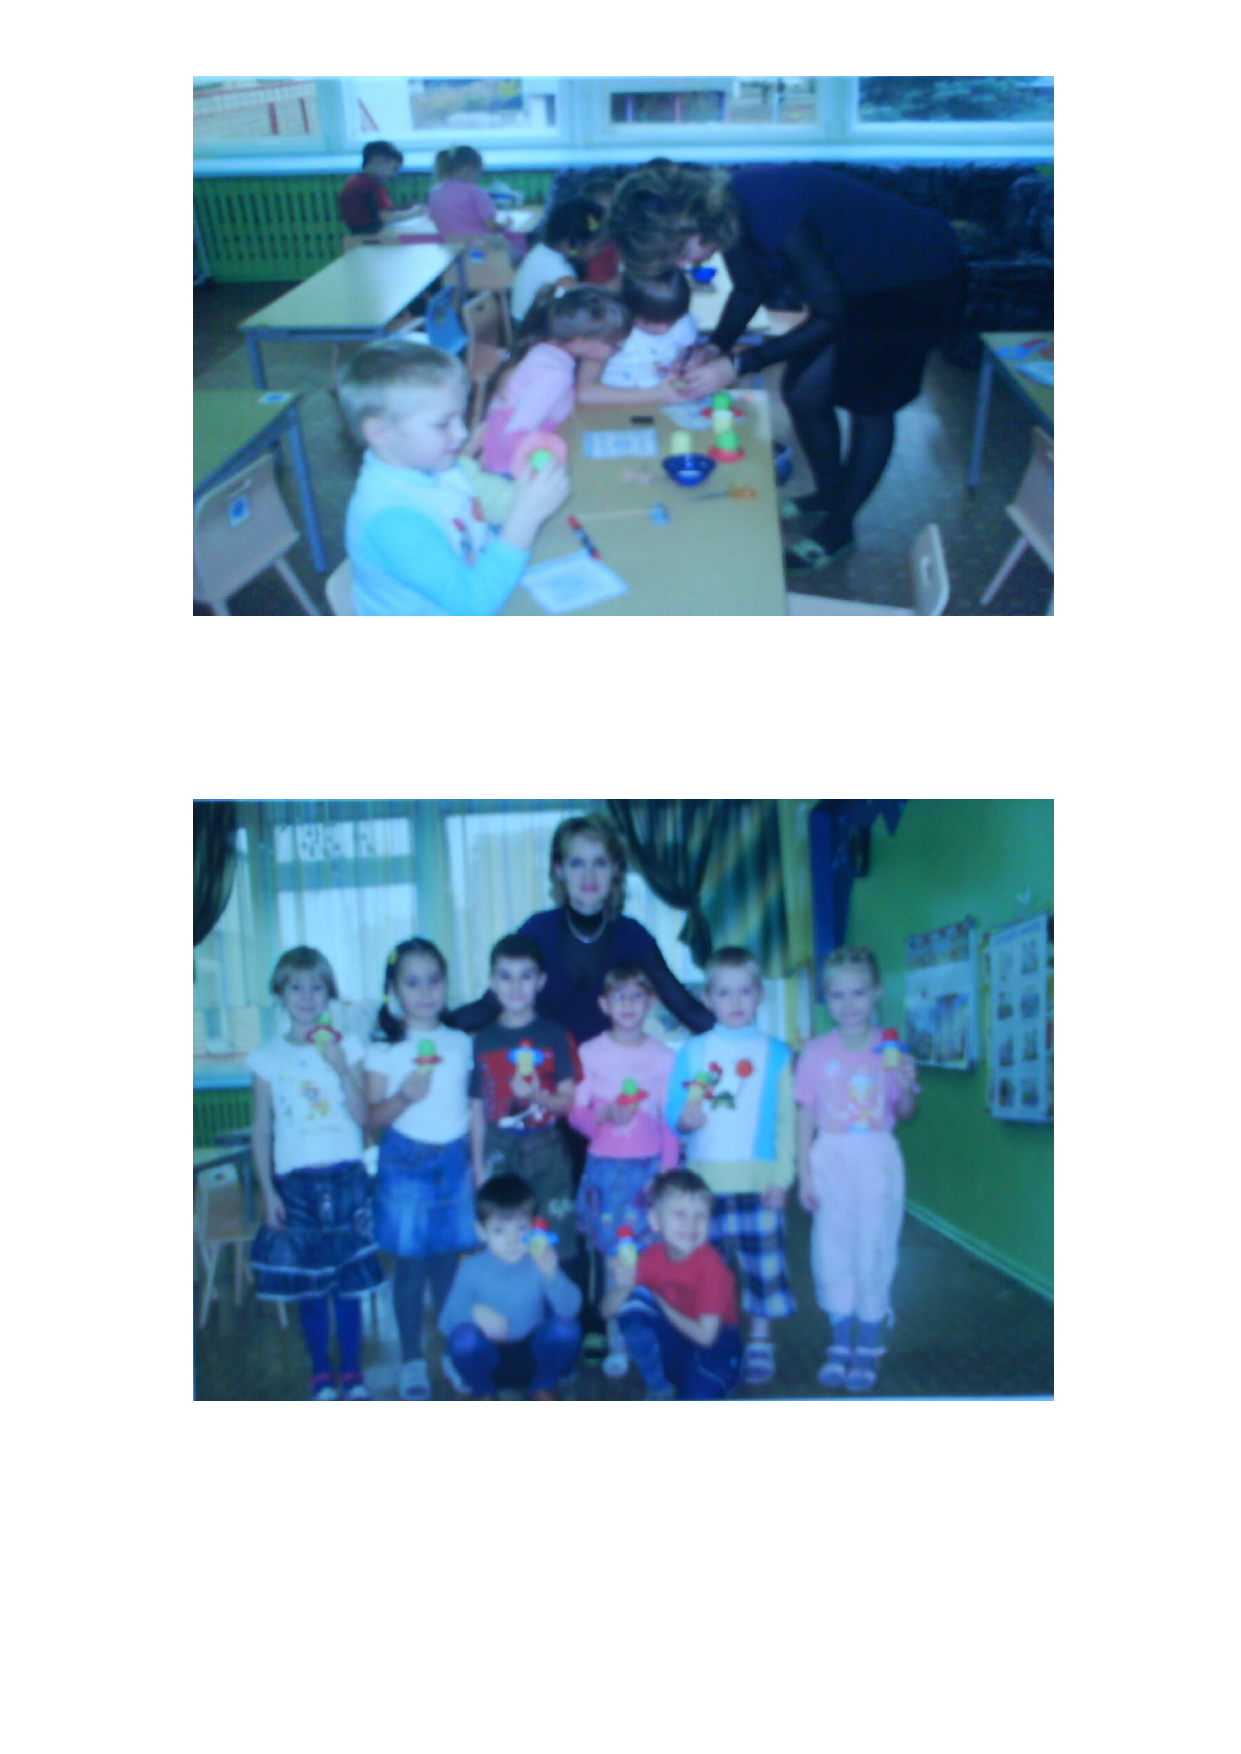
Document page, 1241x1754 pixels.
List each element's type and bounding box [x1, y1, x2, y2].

picture [193, 76, 1054, 616]
picture [193, 799, 1054, 1401]
